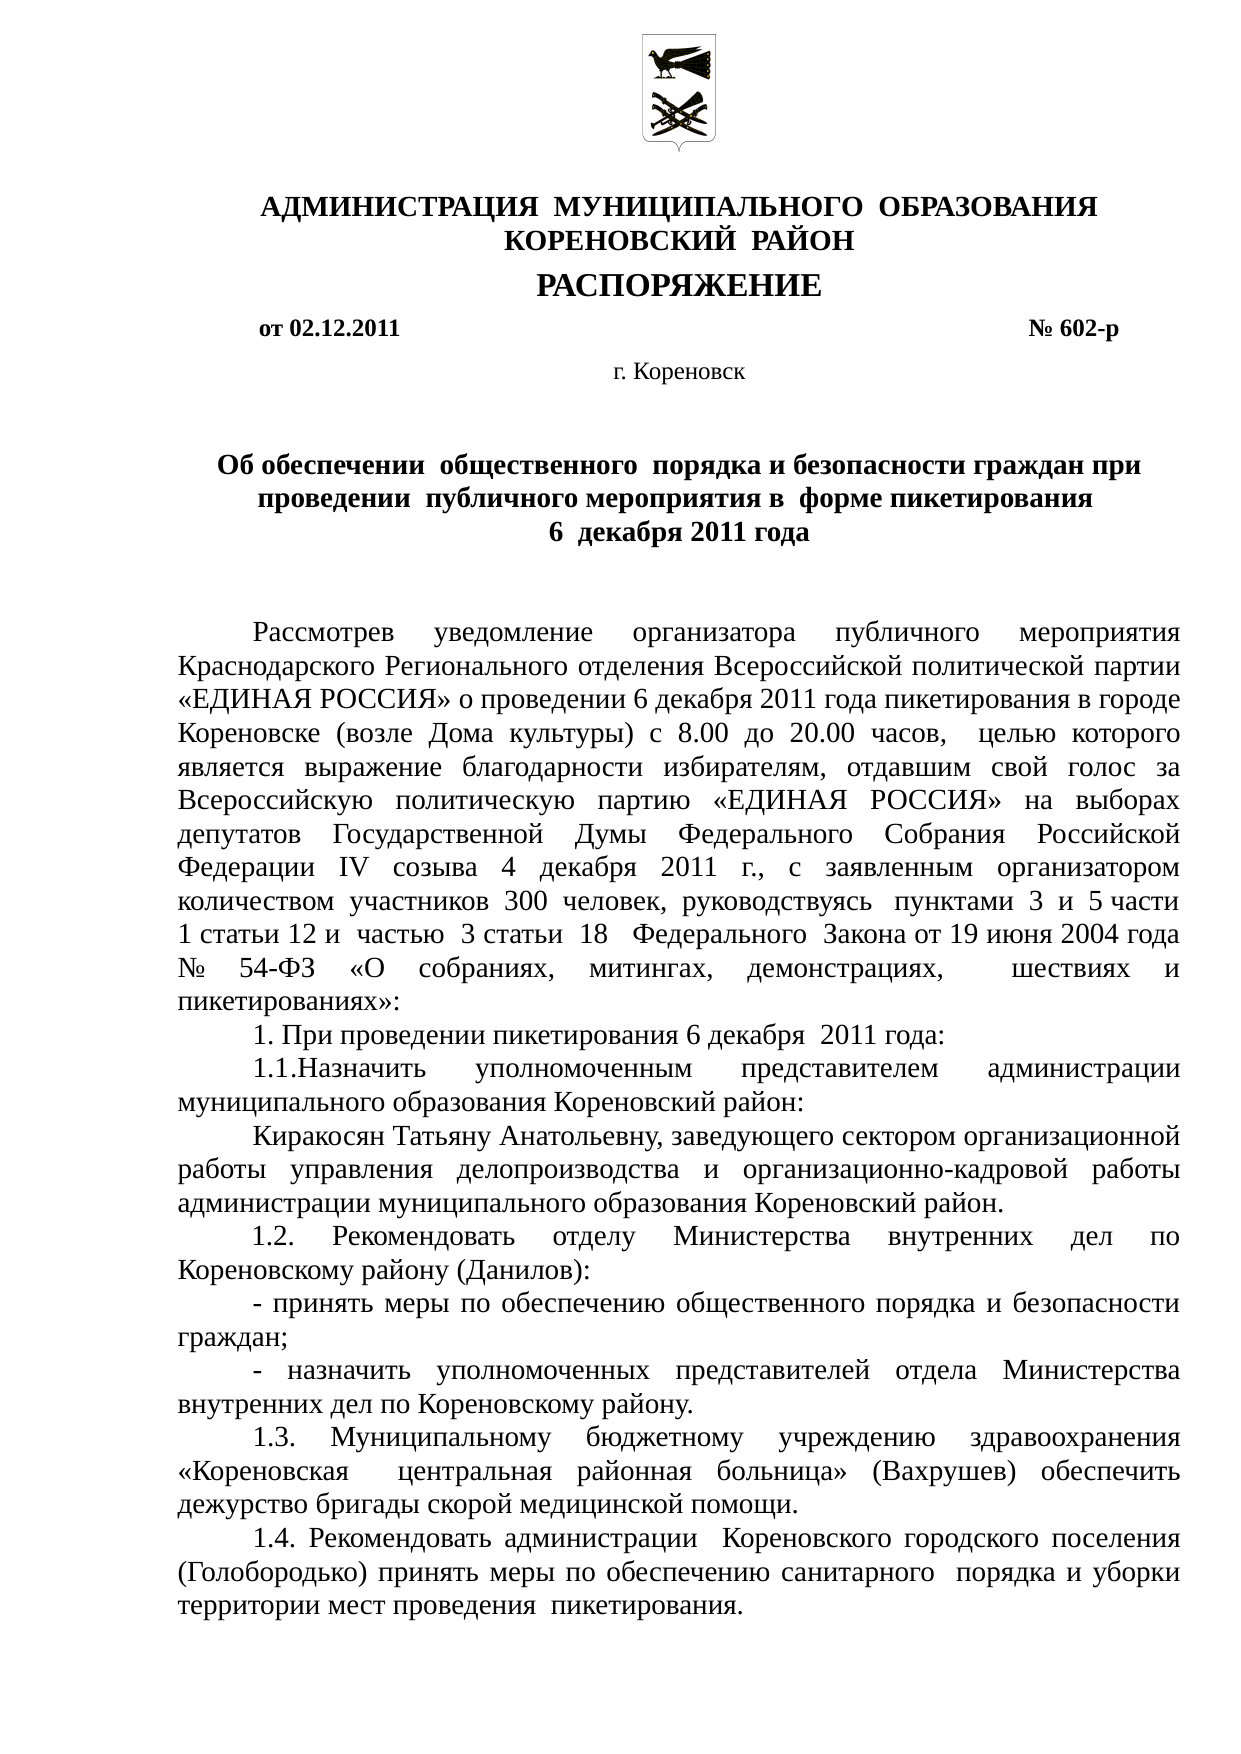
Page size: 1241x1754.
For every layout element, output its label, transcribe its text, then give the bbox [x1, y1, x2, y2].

subtitle РАСПОРЯЖЕНИЕ [177, 265, 1181, 303]
text - назначить уполномоченных представителей отдела Министерства внутренних дел по Кореновскому району. [177, 1352, 1181, 1419]
text г. Кореновск [177, 356, 1181, 384]
text 1. При проведении пикетирования 6 декабря 2011 года: [177, 1017, 1181, 1051]
text Киракосян Татьяну Анатольевну, заведующего сектором организационной работы управления делопроизводства и организационно-кадровой работы администрации муниципального образования Кореновский район. [177, 1118, 1181, 1218]
text 1.3. Муниципальному бюджетному учреждению здравоохранения «Кореновская центральная районная больница» (Вахрушев) обеспечить дежурство бригады скорой медицинской помощи. [177, 1419, 1181, 1520]
text Рассмотрев уведомление организатора публичного мероприятия Краснодарского Регионального отделения Всероссийской политической партии «ЕДИНАЯ РОССИЯ» о проведении 6 декабря 2011 года пикетирования в городе Кореновске (возле Дома культуры) с 8.00 до 20.00 часов, целью которого является выражение благодарности избирателям, отдавшим свой голос за Всероссийскую политическую партию «ЕДИНАЯ РОССИЯ» на выборах депутатов Государственной Думы Федерального Собрания Российской Федерации IV созыва 4 декабря 2011 г., с заявленным организатором количеством участников 300 человек, руководствуясь пунктами 3 и 5 части 1 статьи 12 и частью 3 статьи 18 Федерального Закона от 19 июня 2004 года № 54-ФЗ «О собраниях, митингах, демонстрациях, шествиях и пикетированиях»: [177, 614, 1181, 1017]
list .Назначить уполномоченным представителем администрации муниципального образования Кореновский район: [177, 1051, 1181, 1118]
subtitle КОРЕНОВСКИЙ РАЙОН [177, 223, 1181, 256]
text от 02.12.2011 № 602-р [177, 313, 1181, 341]
subtitle АДМИНИСТРАЦИЯ МУНИЦИПАЛЬНОГО ОБРАЗОВАНИЯ [177, 189, 1181, 223]
picture [642, 34, 716, 152]
text - принять меры по обеспечению общественного порядка и безопасности граждан; [177, 1285, 1181, 1352]
list 1.2. Рекомендовать отделу Министерства внутренних дел по Кореновскому району (Данилов): [177, 1218, 1181, 1285]
text 6 декабря 2011 года [177, 514, 1181, 547]
text Об обеспечении общественного порядка и безопасности граждан при проведении публичного мероприятия в форме пикетирования [177, 447, 1181, 514]
text 1.4. Рекомендовать администрации Кореновского городского поселения (Голобородько) принять меры по обеспечению санитарного порядка и уборки территории мест проведения пикетирования. [177, 1520, 1181, 1621]
